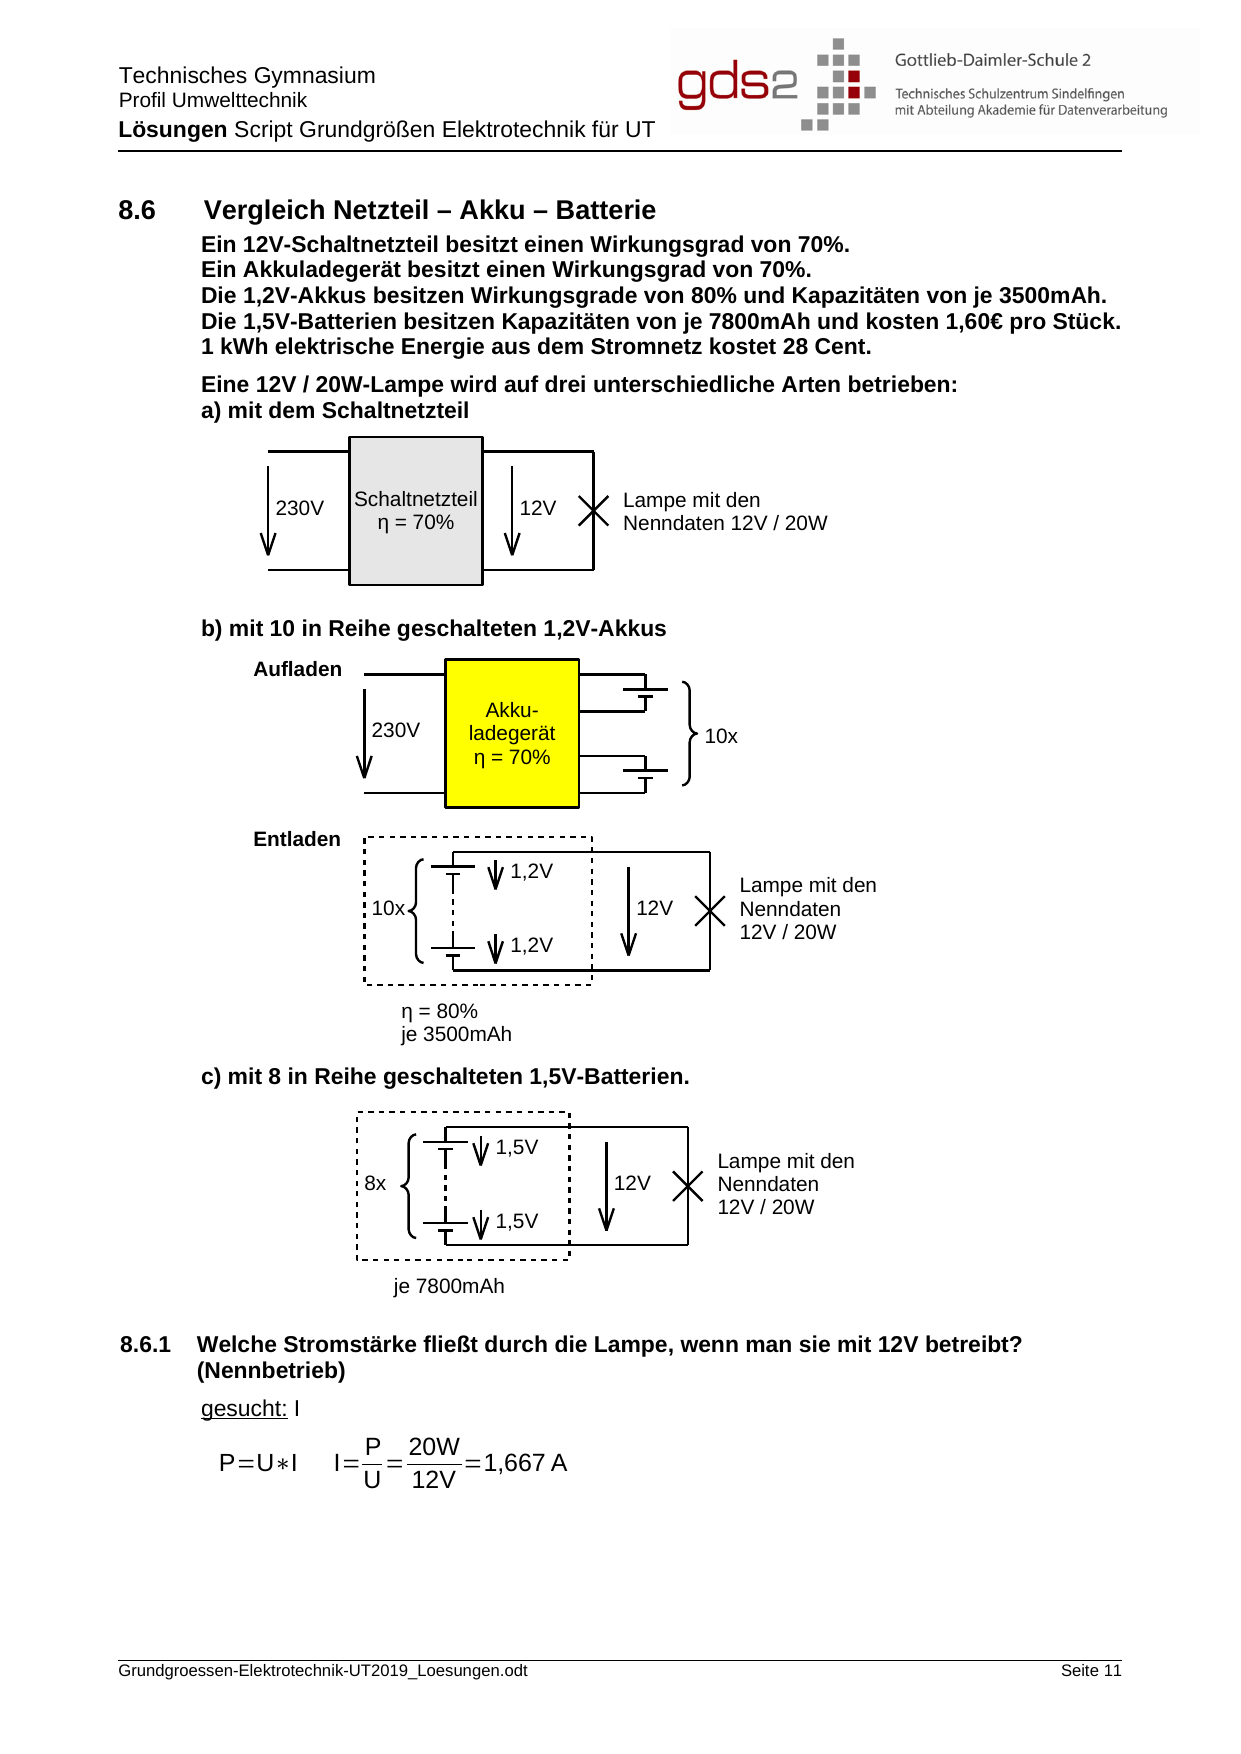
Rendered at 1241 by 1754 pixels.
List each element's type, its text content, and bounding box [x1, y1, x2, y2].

text Eine 12V / 20W-Lampe wird auf drei unterschiedliche Arten betrieben: a) mit dem Schaltnetzteil [201, 372, 1122, 603]
text Ein 12V-Schaltnetzteil besitzt einen Wirkungsgrad von 70%. Ein Akkuladegerät besitzt einen Wirkungsgrad von 70%. Die 1,2V-Akkus besitzen Wirkungsgrade von 80% und Kapazitäten von je 3500mAh. Die 1,5V-Batterien besitzen Kapazitäten von je 7800mAh und kosten 1,60€ pro Stück. 1 kWh elektrische Energie aus dem Stromnetz kostet 28 Cent. [201, 231, 1122, 359]
subtitle Vergleich Netzteil – Akku – Batterie [118, 195, 1122, 225]
subtitle Welche Stromstärke fließt durch die Lampe, wenn man sie mit 12V betreibt? (Nennbetrieb) [120, 1332, 1122, 1383]
picture [670, 28, 1201, 135]
text c) mit 8 in Reihe geschalteten 1,5V-Batterien. [201, 1063, 1122, 1319]
text b) mit 10 in Reihe geschalteten 1,2V-Akkus [201, 615, 1122, 1051]
text gesucht: I [201, 1396, 1122, 1421]
